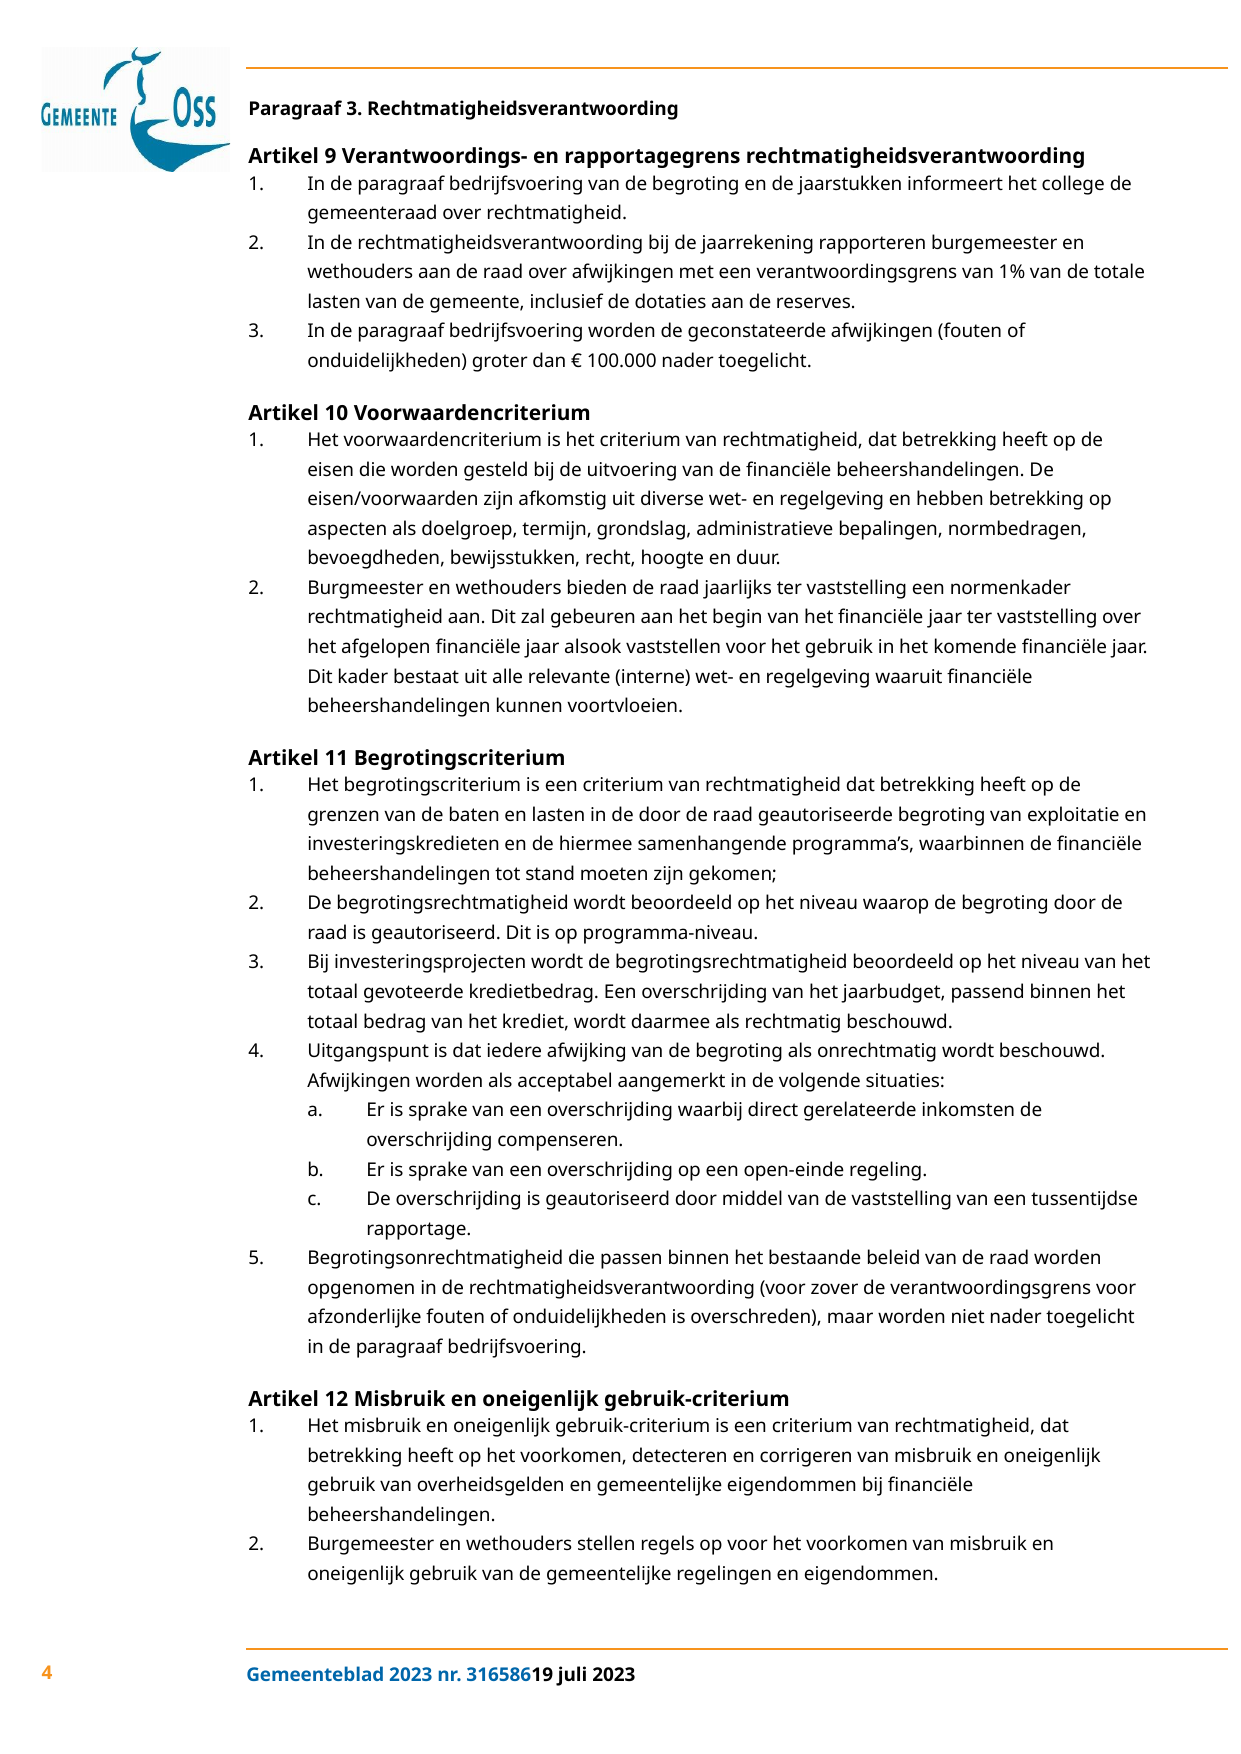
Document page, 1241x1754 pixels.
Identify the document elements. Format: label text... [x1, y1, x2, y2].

list Er is sprake van een overschrijding waarbij direct gerelateerde inkomsten de overschrijding compenseren. [307, 1097, 1152, 1152]
list Begrotingsonrechtmatigheid die passen binnen het bestaande beleid van de raad worden opgenomen in de rechtmatigheidsverantwoording (voor zover de verantwoordingsgrens voor afzonderlijke fouten of onduidelijkheden is overschreden), maar worden niet nader toegelicht in de paragraaf bedrijfsvoering. [248, 1244, 1152, 1359]
list In de paragraaf bedrijfsvoering van de begroting en de jaarstukken informeert het college de gemeenteraad over rechtmatigheid. [248, 170, 1152, 225]
text Artikel 10 Voorwaardencriterium [248, 398, 1152, 426]
picture [41, 47, 231, 172]
list Het misbruik en oneigenlijk gebruik-criterium is een criterium van rechtmatigheid, dat betrekking heeft op het voorkomen, detecteren en corrigeren van misbruik en oneigenlijk gebruik van overheidsgelden en gemeentelijke eigendommen bij financiële beheershandelingen. [248, 1412, 1152, 1527]
list In de rechtmatigheidsverantwoording bij de jaarrekening rapporteren burgemeester en wethouders aan de raad over afwijkingen met een verantwoordingsgrens van 1% van de totale lasten van de gemeente, inclusief de dotaties aan de reserves. [248, 229, 1152, 314]
list Burgmeester en wethouders bieden de raad jaarlijks ter vaststelling een normenkader rechtmatigheid aan. Dit zal gebeuren aan het begin van het financiële jaar ter vaststelling over het afgelopen financiële jaar alsook vaststellen voor het gebruik in het komende financiële jaar. Dit kader bestaat uit alle relevante (interne) wet- en regelgeving waaruit financiële beheershandelingen kunnen voortvloeien. [248, 574, 1152, 718]
list Bij investeringsprojecten wordt de begrotingsrechtmatigheid beoordeeld op het niveau van het totaal gevoteerde kredietbedrag. Een overschrijding van het jaarbudget, passend binnen het totaal bedrag van het krediet, wordt daarmee als rechtmatig beschouwd. [248, 949, 1152, 1034]
list Er is sprake van een overschrijding op een open-einde regeling. [307, 1156, 1152, 1182]
list Uitgangspunt is dat iedere afwijking van de begroting als onrechtmatig wordt beschouwd. Afwijkingen worden als acceptabel aangemerkt in de volgende situaties: [248, 1037, 1152, 1093]
text Artikel 12 Misbruik en oneigenlijk gebruik-criterium [248, 1384, 1152, 1412]
text Paragraaf 3. Rechtmatigheidsverantwoording [248, 95, 1152, 121]
list In de paragraaf bedrijfsvoering worden de geconstateerde afwijkingen (fouten of onduidelijkheden) groter dan € 100.000 nader toegelicht. [248, 318, 1152, 373]
list De begrotingsrechtmatigheid wordt beoordeeld op het niveau waarop de begroting door de raad is geautoriseerd. Dit is op programma-niveau. [248, 889, 1152, 945]
list De overschrijding is geautoriseerd door middel van de vaststelling van een tussentijdse rapportage. [307, 1185, 1152, 1241]
list Het voorwaardencriterium is het criterium van rechtmatigheid, dat betrekking heeft op de eisen die worden gesteld bij de uitvoering van de financiële beheershandelingen. De eisen/voorwaarden zijn afkomstig uit diverse wet- en regelgeving en hebben betrekking op aspecten als doelgroep, termijn, grondslag, administratieve bepalingen, normbedragen, bevoegdheden, bewijsstukken, recht, hoogte en duur. [248, 426, 1152, 570]
list Burgemeester en wethouders stellen regels op voor het voorkomen van misbruik en oneigenlijk gebruik van de gemeentelijke regelingen en eigendommen. [248, 1531, 1152, 1586]
list Het begrotingscriterium is een criterium van rechtmatigheid dat betrekking heeft op de grenzen van de baten en lasten in de door de raad geautoriseerde begroting van exploitatie en investeringskredieten en de hiermee samenhangende programma’s, waarbinnen de financiële beheershandelingen tot stand moeten zijn gekomen; [248, 771, 1152, 886]
text Artikel 11 Begrotingscriterium [248, 743, 1152, 771]
text Artikel 9 Verantwoordings- en rapportagegrens rechtmatigheidsverantwoording [248, 141, 1152, 170]
